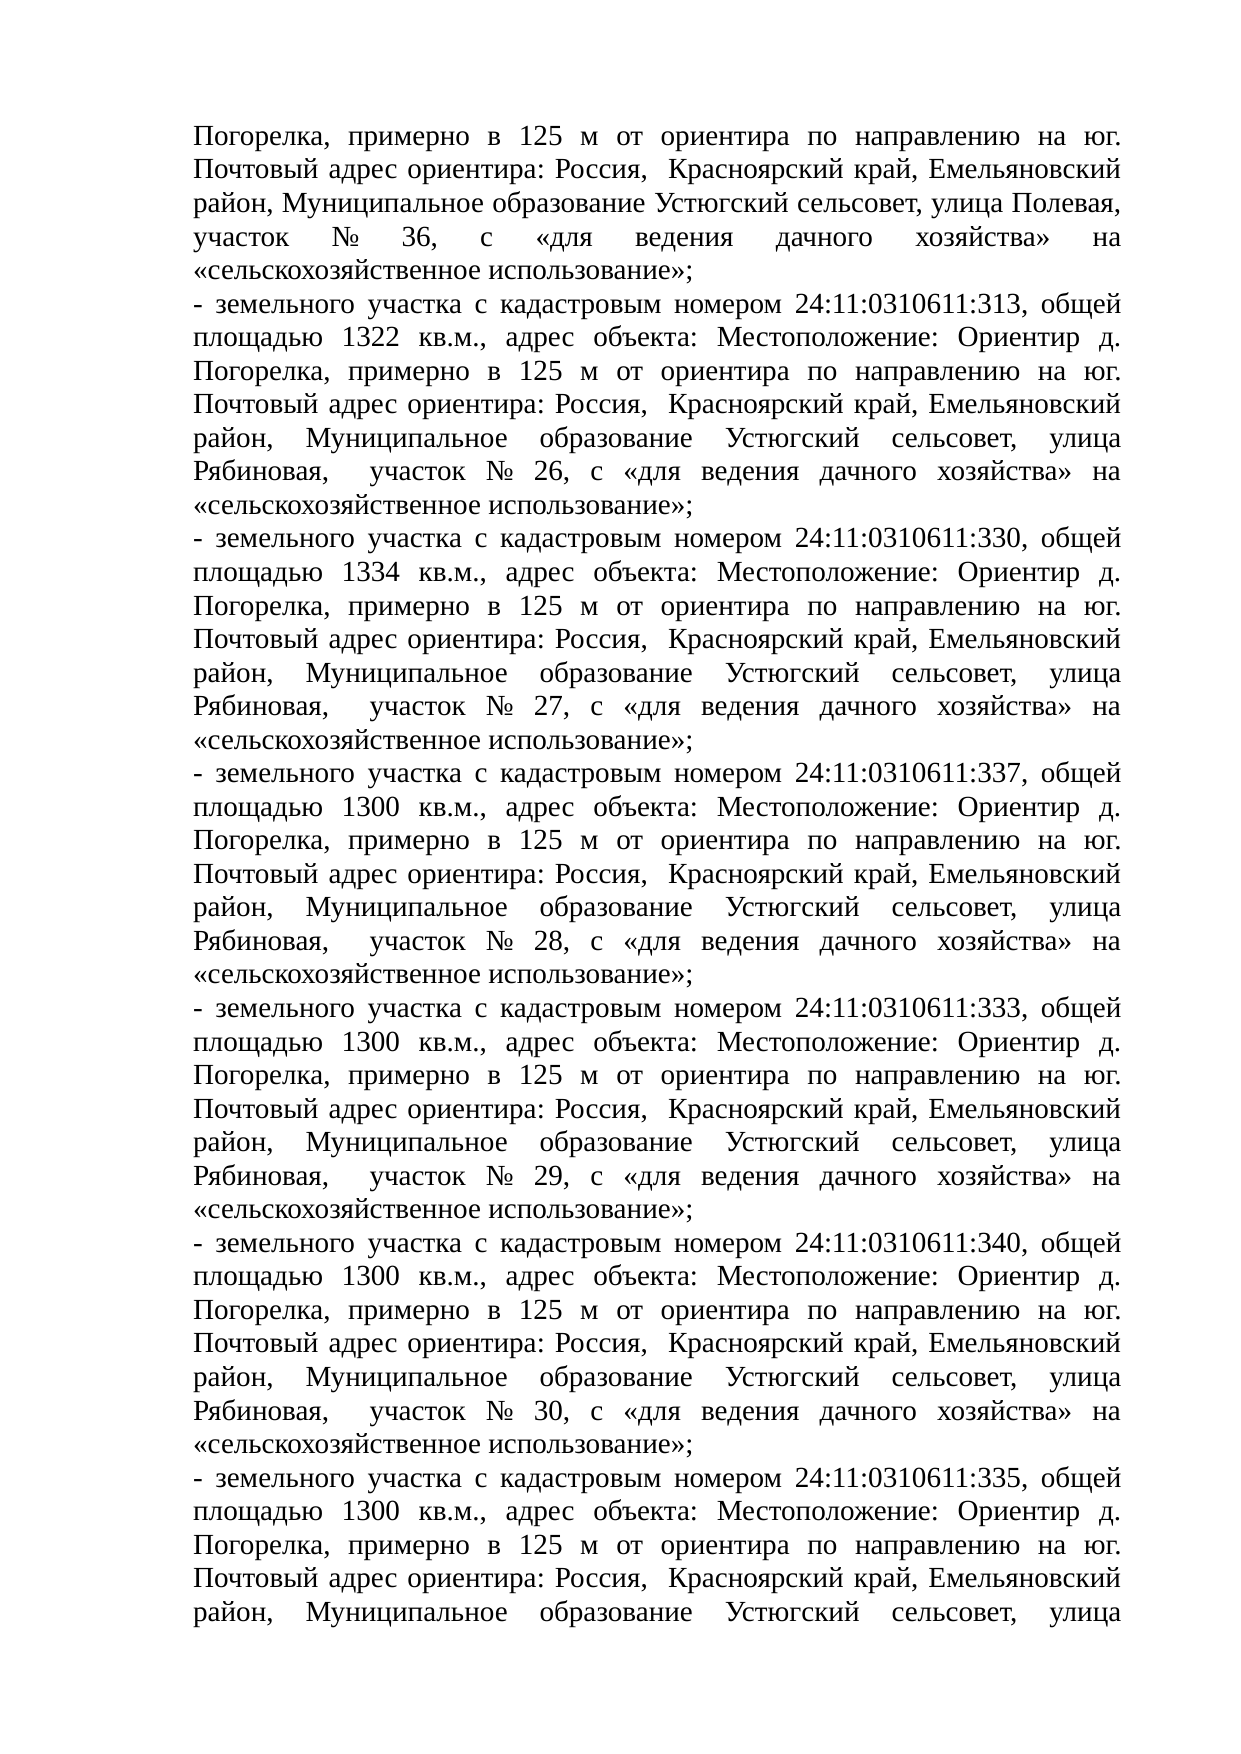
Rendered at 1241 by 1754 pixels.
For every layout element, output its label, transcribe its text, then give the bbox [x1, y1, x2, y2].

text - земельного участка с кадастровым номером 24:11:0310611:333, общей площадью 1300 кв.м., адрес объекта: Местоположение: Ориентир д. Погорелка, примерно в 125 м от ориентира по направлению на юг. Почтовый адрес ориентира: Россия, Красноярский край, Емельяновский район, Муниципальное образование Устюгский сельсовет, улица Рябиновая, участок № 29, с «для ведения дачного хозяйства» на «сельскохозяйственное использование»; [193, 990, 1122, 1225]
text - земельного участка с кадастровым номером 24:11:0310611:337, общей площадью 1300 кв.м., адрес объекта: Местоположение: Ориентир д. Погорелка, примерно в 125 м от ориентира по направлению на юг. Почтовый адрес ориентира: Россия, Красноярский край, Емельяновский район, Муниципальное образование Устюгский сельсовет, улица Рябиновая, участок № 28, с «для ведения дачного хозяйства» на «сельскохозяйственное использование»; [193, 755, 1122, 990]
text Погорелка, примерно в 125 м от ориентира по направлению на юг. Почтовый адрес ориентира: Россия, Красноярский край, Емельяновский район, Муниципальное образование Устюгский сельсовет, улица Полевая, участок № 36, с «для ведения дачного хозяйства» на «сельскохозяйственное использование»; [193, 118, 1122, 286]
text - земельного участка с кадастровым номером 24:11:0310611:330, общей площадью 1334 кв.м., адрес объекта: Местоположение: Ориентир д. Погорелка, примерно в 125 м от ориентира по направлению на юг. Почтовый адрес ориентира: Россия, Красноярский край, Емельяновский район, Муниципальное образование Устюгский сельсовет, улица Рябиновая, участок № 27, с «для ведения дачного хозяйства» на «сельскохозяйственное использование»; [193, 521, 1122, 755]
text - земельного участка с кадастровым номером 24:11:0310611:313, общей площадью 1322 кв.м., адрес объекта: Местоположение: Ориентир д. Погорелка, примерно в 125 м от ориентира по направлению на юг. Почтовый адрес ориентира: Россия, Красноярский край, Емельяновский район, Муниципальное образование Устюгский сельсовет, улица Рябиновая, участок № 26, с «для ведения дачного хозяйства» на «сельскохозяйственное использование»; [193, 286, 1122, 521]
text - земельного участка с кадастровым номером 24:11:0310611:340, общей площадью 1300 кв.м., адрес объекта: Местоположение: Ориентир д. Погорелка, примерно в 125 м от ориентира по направлению на юг. Почтовый адрес ориентира: Россия, Красноярский край, Емельяновский район, Муниципальное образование Устюгский сельсовет, улица Рябиновая, участок № 30, с «для ведения дачного хозяйства» на «сельскохозяйственное использование»; [193, 1225, 1122, 1460]
text - земельного участка с кадастровым номером 24:11:0310611:335, общей площадью 1300 кв.м., адрес объекта: Местоположение: Ориентир д. Погорелка, примерно в 125 м от ориентира по направлению на юг. Почтовый адрес ориентира: Россия, Красноярский край, Емельяновский район, Муниципальное образование Устюгский сельсовет, улица [193, 1460, 1122, 1627]
